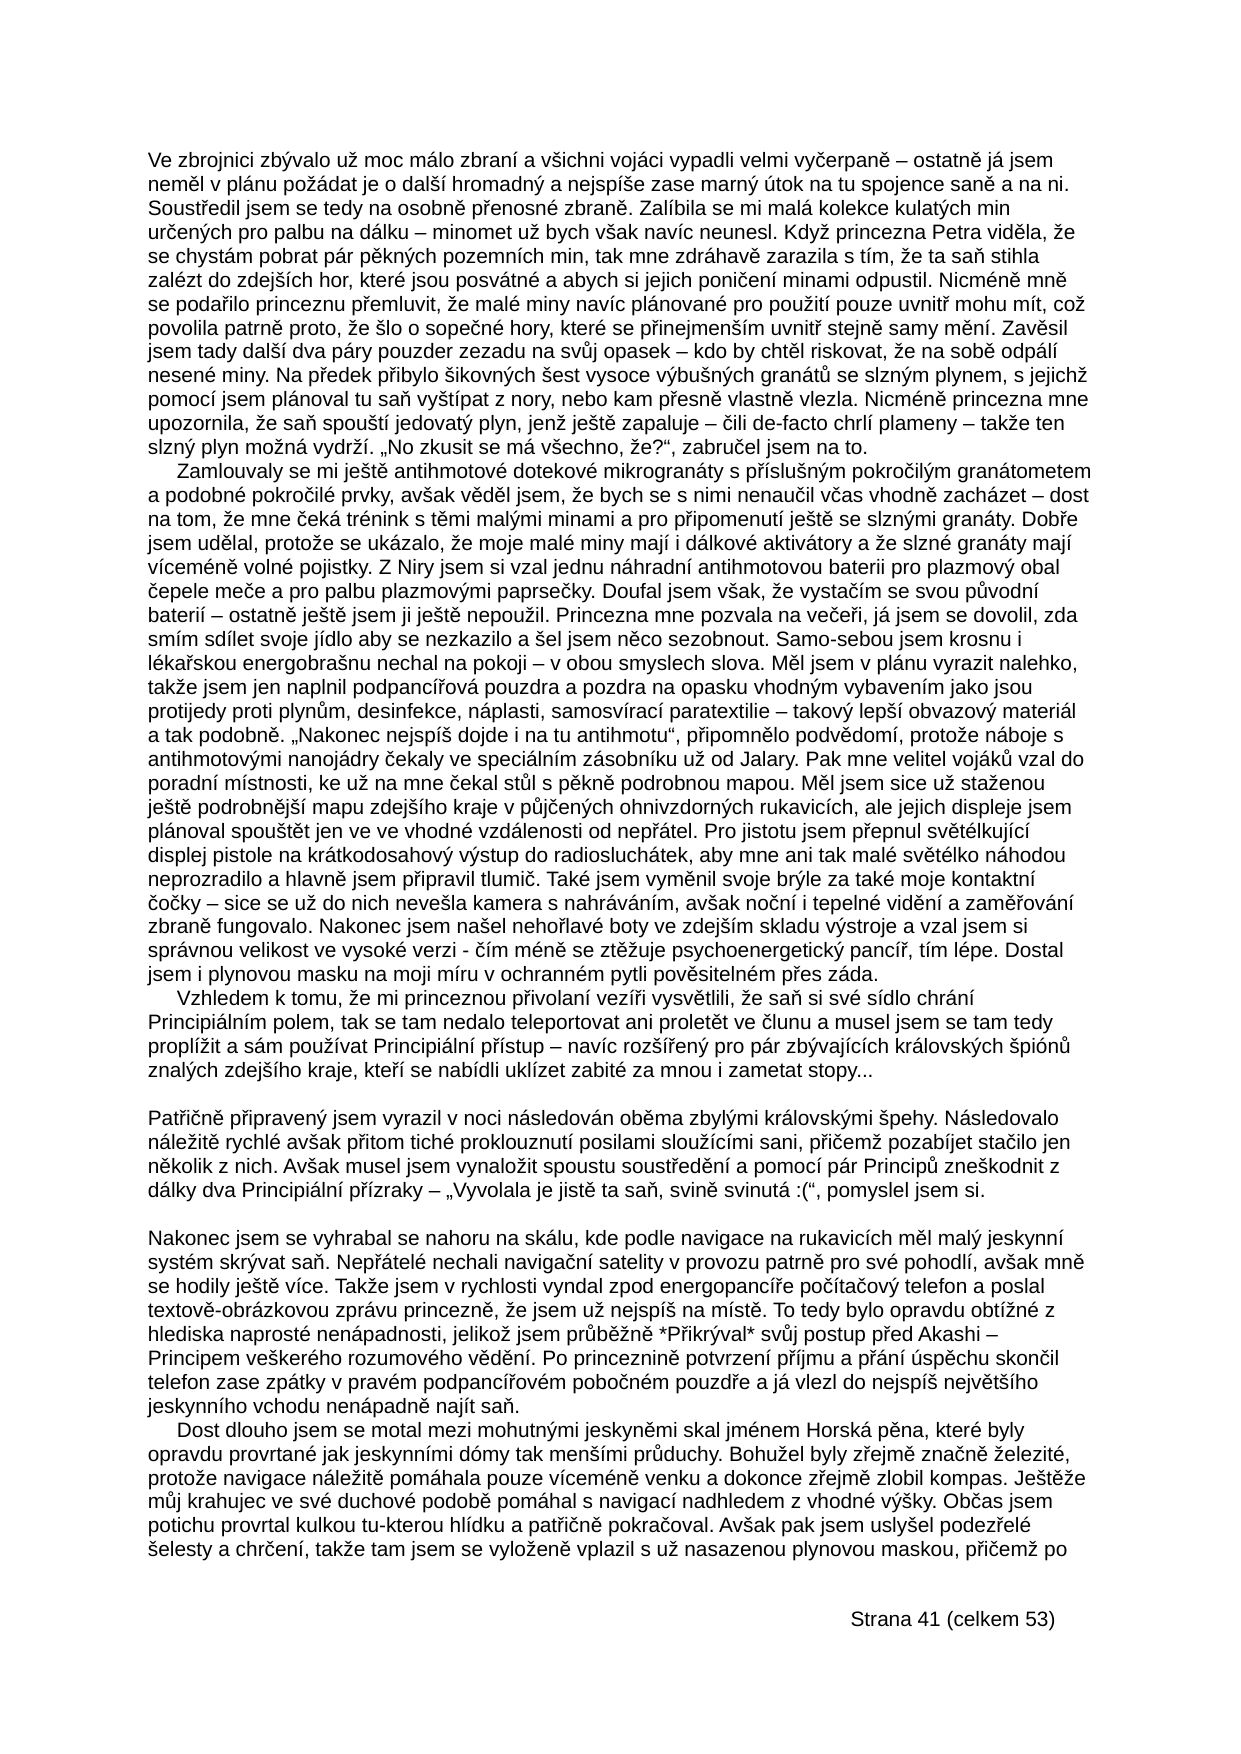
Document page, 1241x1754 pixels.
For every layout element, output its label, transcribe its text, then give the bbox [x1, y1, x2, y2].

text Nakonec jsem se vyhrabal se nahoru na skálu, kde podle navigace na rukavicích měl malý jeskynní systém skrývat saň. Nepřátelé nechali navigační satelity v provozu patrně pro své pohodlí, avšak mně se hodily ještě více. Takže jsem v rychlosti vyndal zpod energopancíře počítačový telefon a poslal textově-obrázkovou zprávu princezně, že jsem už nejspíš na místě. To tedy bylo opravdu obtížné z hlediska naprosté nenápadnosti, jelikož jsem průběžně *Přikrýval* svůj postup před Akashi – Principem veškerého rozumového vědění. Po princeznině potvrzení příjmu a přání úspěchu skončil telefon zase zpátky v pravém podpancířovém pobočném pouzdře a já vlezl do nejspíš největšího jeskynního vchodu nenápadně najít saň. [148, 1226, 1093, 1417]
text Dost dlouho jsem se motal mezi mohutnými jeskyněmi skal jménem Horská pěna, které byly opravdu provrtané jak jeskynními dómy tak menšími průduchy. Bohužel byly zřejmě značně železité, protože navigace náležitě pomáhala pouze víceméně venku a dokonce zřejmě zlobil kompas. Ještěže můj krahujec ve své duchové podobě pomáhal s navigací nadhledem z vhodné výšky. Občas jsem potichu provrtal kulkou tu-kterou hlídku a patřičně pokračoval. Avšak pak jsem uslyšel podezřelé šelesty a chrčení, takže tam jsem se vyloženě vplazil s už nasazenou plynovou maskou, přičemž po [148, 1417, 1093, 1561]
text Patřičně připravený jsem vyrazil v noci následován oběma zbylými královskými špehy. Následovalo náležitě rychlé avšak přitom tiché proklouznutí posilami sloužícími sani, přičemž pozabíjet stačilo jen několik z nich. Avšak musel jsem vynaložit spoustu soustředění a pomocí pár Principů zneškodnit z dálky dva Principiální přízraky – „Vyvolala je jistě ta saň, svině svinutá :(“, pomyslel jsem si. [148, 1106, 1093, 1202]
text Zamlouvaly se mi ještě antihmotové dotekové mikrogranáty s příslušným pokročilým granátometem a podobné pokročilé prvky, avšak věděl jsem, že bych se s nimi nenaučil včas vhodně zacházet – dost na tom, že mne čeká trénink s těmi malými minami a pro připomenutí ještě se slznými granáty. Dobře jsem udělal, protože se ukázalo, že moje malé miny mají i dálkové aktivátory a že slzné granáty mají víceméně volné pojistky. Z Niry jsem si vzal jednu náhradní antihmotovou baterii pro plazmový obal čepele meče a pro palbu plazmovými paprsečky. Doufal jsem však, že vystačím se svou původní baterií – ostatně ještě jsem ji ještě nepoužil. Princezna mne pozvala na večeři, já jsem se dovolil, zda smím sdílet svoje jídlo aby se nezkazilo a šel jsem něco sezobnout. Samo-sebou jsem krosnu i lékařskou energobrašnu nechal na pokoji – v obou smyslech slova. Měl jsem v plánu vyrazit nalehko, takže jsem jen naplnil podpancířová pouzdra a pozdra na opasku vhodným vybavením jako jsou protijedy proti plynům, desinfekce, náplasti, samosvírací paratextilie – takový lepší obvazový materiál a tak podobně. „Nakonec nejspíš dojde i na tu antihmotu“, připomnělo podvědomí, protože náboje s antihmotovými nanojádry čekaly ve speciálním zásobníku už od Jalary. Pak mne velitel vojáků vzal do poradní místnosti, ke už na mne čekal stůl s pěkně podrobnou mapou. Měl jsem sice už staženou ještě podrobnější mapu zdejšího kraje v půjčených ohnivzdorných rukavicích, ale jejich displeje jsem plánoval spouštět jen ve ve vhodné vzdálenosti od nepřátel. Pro jistotu jsem přepnul světélkující displej pistole na krátkodosahový výstup do radiosluchátek, aby mne ani tak malé světélko náhodou neprozradilo a hlavně jsem připravil tlumič. Také jsem vyměnil svoje brýle za také moje kontaktní čočky – sice se už do nich nevešla kamera s nahráváním, avšak noční i tepelné vidění a zaměřování zbraně fungovalo. Nakonec jsem našel nehořlavé boty ve zdejším skladu výstroje a vzal jsem si správnou velikost ve vysoké verzi - čím méně se ztěžuje psychoenergetický pancíř, tím lépe. Dostal jsem i plynovou masku na moji míru v ochranném pytli pověsitelném přes záda. [148, 459, 1093, 986]
text Ve zbrojnici zbývalo už moc málo zbraní a všichni vojáci vypadli velmi vyčerpaně – ostatně já jsem neměl v plánu požádat je o další hromadný a nejspíše zase marný útok na tu spojence saně a na ni. Soustředil jsem se tedy na osobně přenosné zbraně. Zalíbila se mi malá kolekce kulatých min určených pro palbu na dálku – minomet už bych však navíc neunesl. Když princezna Petra viděla, že se chystám pobrat pár pěkných pozemních min, tak mne zdráhavě zarazila s tím, že ta saň stihla zalézt do zdejších hor, které jsou posvátné a abych si jejich poničení minami odpustil. Nicméně mně se podařilo princeznu přemluvit, že malé miny navíc plánované pro použití pouze uvnitř mohu mít, což povolila patrně proto, že šlo o sopečné hory, které se přinejmenším uvnitř stejně samy mění. Zavěsil jsem tady další dva páry pouzder zezadu na svůj opasek – kdo by chtěl riskovat, že na sobě odpálí nesené miny. Na předek přibylo šikovných šest vysoce výbušných granátů se slzným plynem, s jejichž pomocí jsem plánoval tu saň vyštípat z nory, nebo kam přesně vlastně vlezla. Nicméně princezna mne upozornila, že saň spouští jedovatý plyn, jenž ještě zapaluje – čili de-facto chrlí plameny – takže ten slzný plyn možná vydrží. „No zkusit se má všechno, že?“, zabručel jsem na to. [148, 148, 1093, 459]
text Vzhledem k tomu, že mi princeznou přivolaní vezíři vysvětlili, že saň si své sídlo chrání Principiálním polem, tak se tam nedalo teleportovat ani proletět ve člunu a musel jsem se tam tedy proplížit a sám používat Principiální přístup – navíc rozšířený pro pár zbývajících královských špiónů znalých zdejšího kraje, kteří se nabídli uklízet zabité za mnou i zametat stopy... [148, 986, 1093, 1082]
